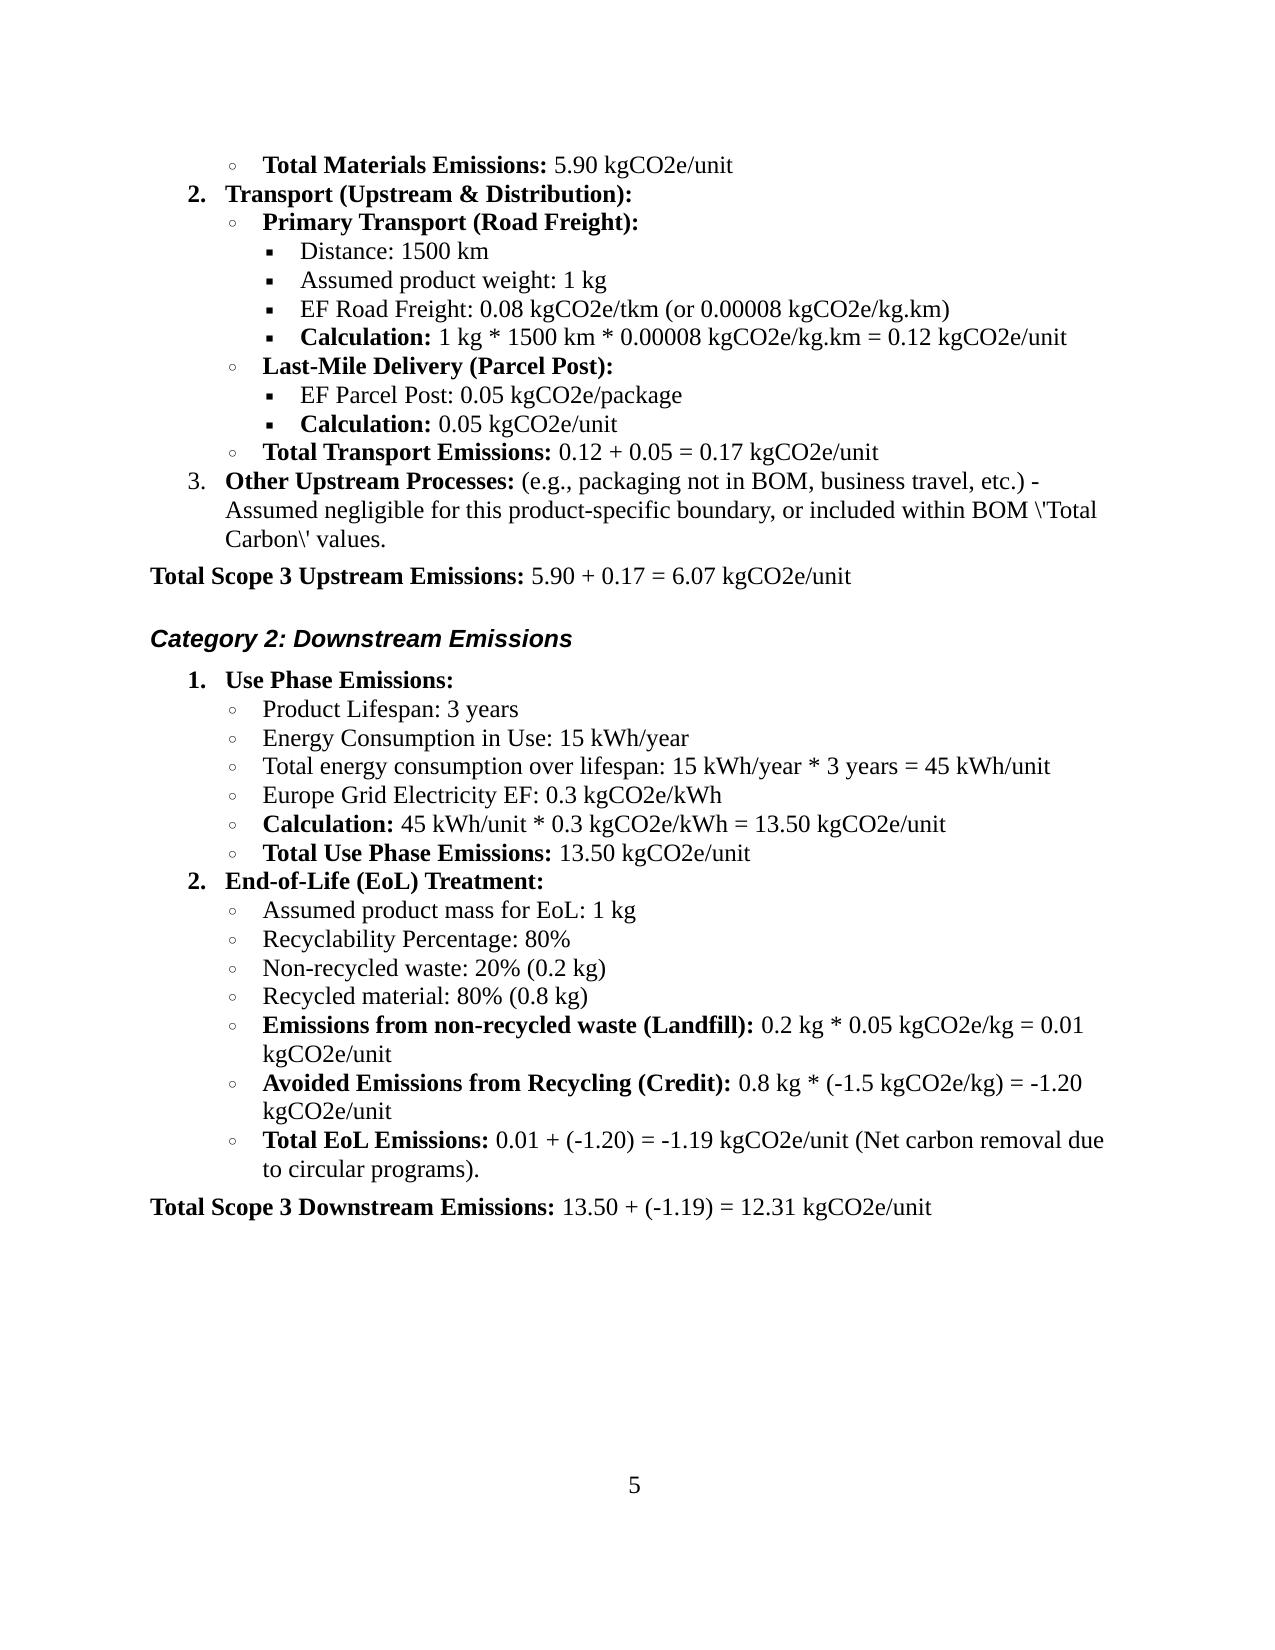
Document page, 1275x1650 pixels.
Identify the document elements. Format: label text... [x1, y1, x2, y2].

list EF Road Freight: 0.08 kgCO2e/tkm (or 0.00008 kgCO2e/kg.km) [262, 294, 1125, 322]
list Emissions from non-recycled waste (Landfill): 0.2 kg * 0.05 kgCO2e/kg = 0.01 kgCO2e/unit [225, 1010, 1125, 1068]
list End-of-Life (EoL) Treatment: [187, 866, 1125, 895]
list Total Transport Emissions: 0.12 + 0.05 = 0.17 kgCO2e/unit [225, 437, 1125, 466]
list Non-recycled waste: 20% (0.2 kg) [225, 953, 1125, 981]
list Primary Transport (Road Freight): [225, 207, 1125, 236]
list Calculation: 1 kg * 1500 km * 0.00008 kgCO2e/kg.km = 0.12 kgCO2e/unit [262, 322, 1125, 351]
list Use Phase Emissions: [187, 665, 1125, 694]
list Assumed product mass for EoL: 1 kg [225, 895, 1125, 924]
list Calculation: 0.05 kgCO2e/unit [262, 409, 1125, 437]
list Last-Mile Delivery (Parcel Post): [225, 351, 1125, 380]
list EF Parcel Post: 0.05 kgCO2e/package [262, 380, 1125, 409]
list Other Upstream Processes: (e.g., packaging not in BOM, business travel, etc.) - Assumed negligible for this product-specific boundary, or included within BOM \'Total Carbon\' values. [187, 466, 1125, 552]
list Product Lifespan: 3 years [225, 694, 1125, 723]
list Recyclability Percentage: 80% [225, 924, 1125, 953]
subtitle Category 2: Downstream Emissions [150, 624, 1125, 653]
text Total Scope 3 Downstream Emissions: 13.50 + (-1.19) = 12.31 kgCO2e/unit [150, 1192, 1125, 1220]
list Total energy consumption over lifespan: 15 kWh/year * 3 years = 45 kWh/unit [225, 751, 1125, 780]
list Total EoL Emissions: 0.01 + (-1.20) = -1.19 kgCO2e/unit (Net carbon removal due to circular programs). [225, 1125, 1125, 1183]
list Total Use Phase Emissions: 13.50 kgCO2e/unit [225, 838, 1125, 866]
text Total Scope 3 Upstream Emissions: 5.90 + 0.17 = 6.07 kgCO2e/unit [150, 561, 1125, 590]
list Europe Grid Electricity EF: 0.3 kgCO2e/kWh [225, 780, 1125, 809]
list Transport (Upstream & Distribution): [187, 179, 1125, 207]
list Assumed product weight: 1 kg [262, 265, 1125, 294]
list Distance: 1500 km [262, 236, 1125, 265]
list Total Materials Emissions: 5.90 kgCO2e/unit [225, 150, 1125, 179]
list Recycled material: 80% (0.8 kg) [225, 981, 1125, 1010]
list Energy Consumption in Use: 15 kWh/year [225, 723, 1125, 751]
list Avoided Emissions from Recycling (Credit): 0.8 kg * (-1.5 kgCO2e/kg) = -1.20 kgCO2e/unit [225, 1068, 1125, 1125]
list Calculation: 45 kWh/unit * 0.3 kgCO2e/kWh = 13.50 kgCO2e/unit [225, 809, 1125, 838]
